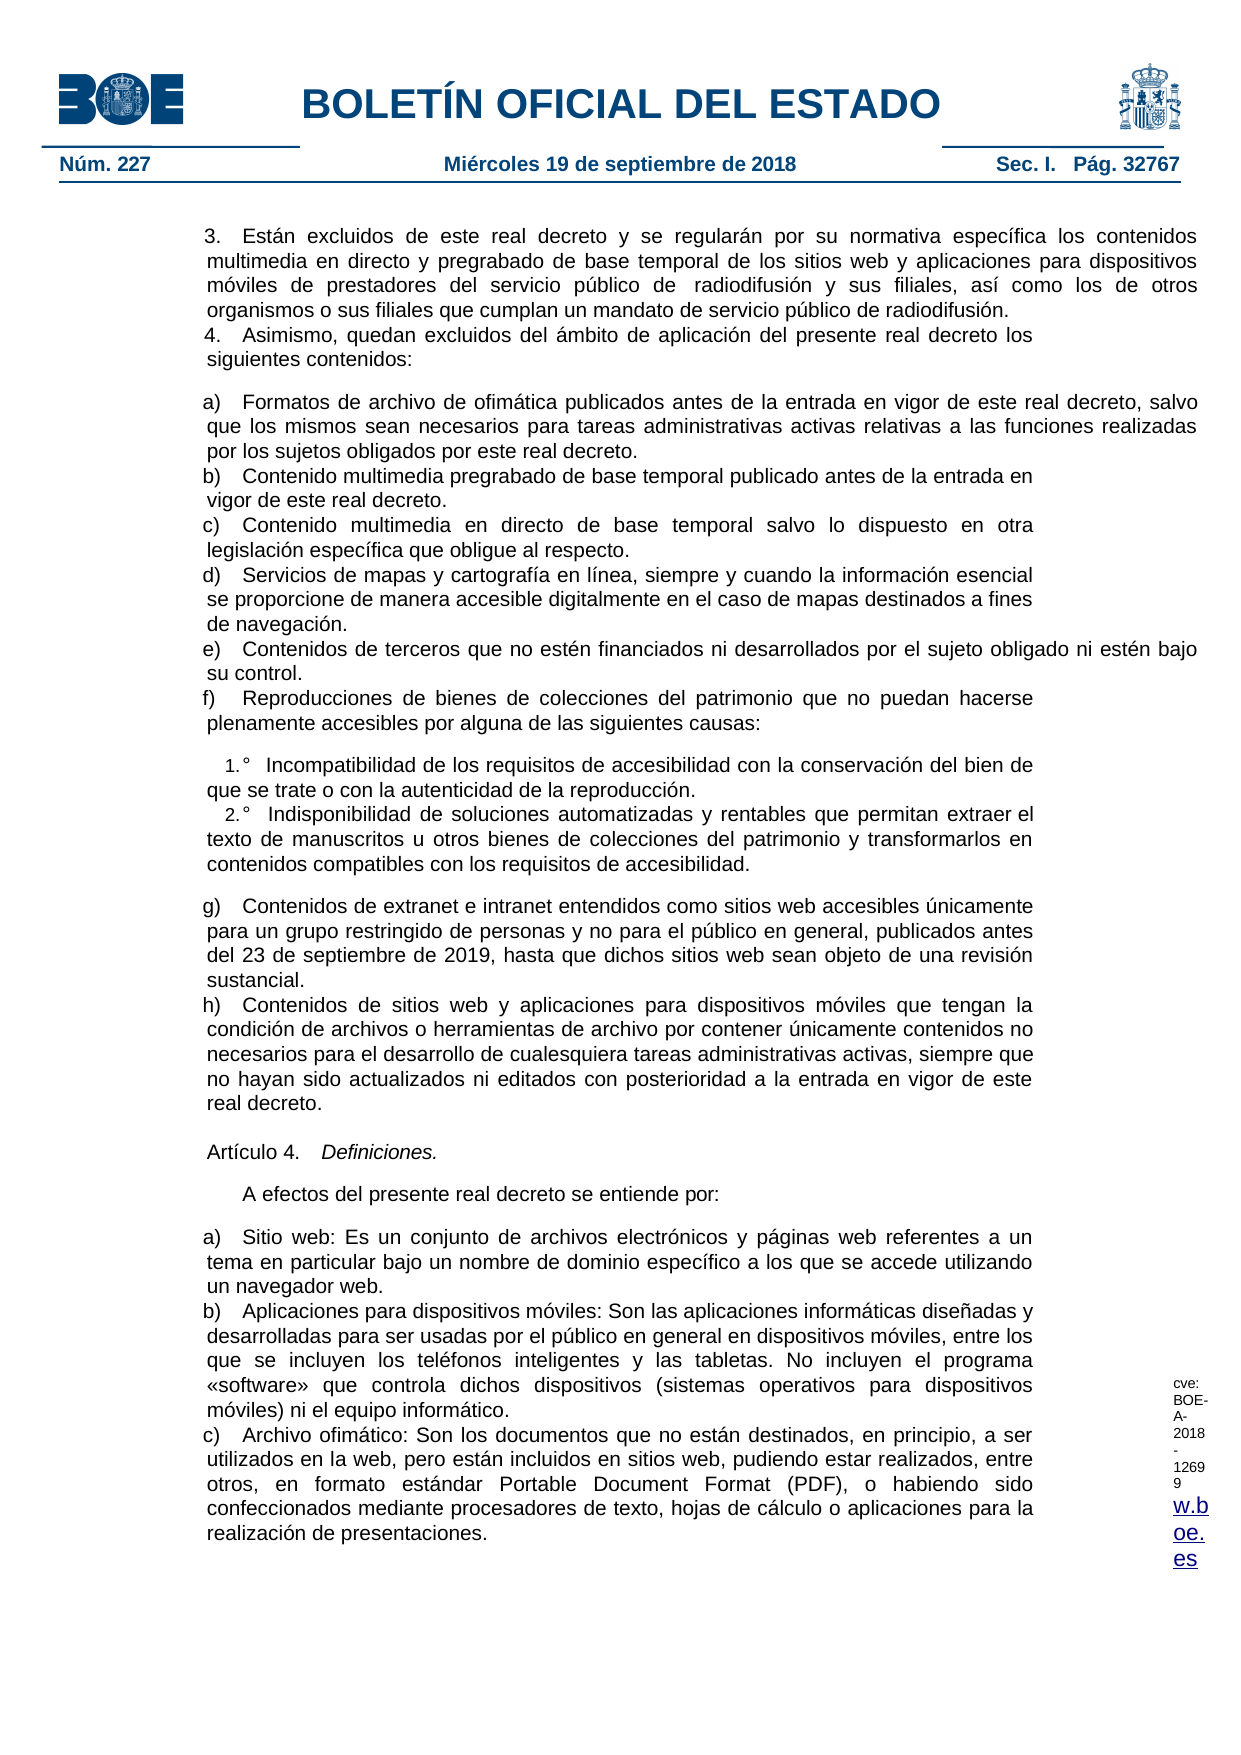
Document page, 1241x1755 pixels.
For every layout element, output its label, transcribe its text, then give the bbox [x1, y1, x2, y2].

list Formatos de archivo de ofimática publicados antes de la entrada en vigor de este real decreto, salvo que los mismos sean necesarios para tareas administrativas activas relativas a las funciones realizadas por los sujetos obligados por este real decreto. [167, 390, 1199, 463]
list Contenidos de extranet e intranet entendidos como sitios web accesibles únicamente para un grupo restringido de personas y no para el público en general, publicados antes del 23 de septiembre de 2019, hasta que dichos sitios web sean objeto de una revisión sustancial. [167, 894, 1034, 992]
list Sitio web: Es un conjunto de archivos electrónicos y páginas web referentes a un tema en particular bajo un nombre de dominio específico a los que se accede utilizando un navegador web. [167, 1225, 1034, 1298]
list Asimismo, quedan excluidos del ámbito de aplicación del presente real decreto los siguientes contenidos: [168, 323, 1034, 371]
list Reproducciones de bienes de colecciones del patrimonio que no puedan hacerse plenamente accesibles por alguna de las siguientes causas: [167, 686, 1034, 734]
list cve: BOE-A-2018-12699 [1173, 1374, 1209, 1492]
text A efectos del presente real decreto se entiende por: [242, 1182, 1199, 1206]
text Artículo 4. Definiciones. [207, 1139, 1199, 1163]
list Archivo ofimático: Son los documentos que no están destinados, en principio, a ser utilizados en la web, pero están incluidos en sitios web, pudiendo estar realizados, entre otros, en formato estándar Portable Document Format (PDF), o habiendo sido confeccionados mediante procesadores de texto, hojas de cálculo o aplicaciones para la realización de presentaciones. [167, 1422, 1034, 1545]
list Contenidos de terceros que no estén financiados ni desarrollados por el sujeto obligado ni estén bajo su control. [167, 636, 1199, 685]
list ° Incompatibilidad de los requisitos de accesibilidad con la conservación del bien de que se trate o con la autenticidad de la reproducción. [189, 753, 1034, 801]
list Servicios de mapas y cartografía en línea, siempre y cuando la información esencial se proporcione de manera accesible digitalmente en el caso de mapas destinados a fines de navegación. [167, 562, 1034, 636]
list Verificable en http://www.boe.es [1173, 1492, 1209, 1515]
list Contenido multimedia en directo de base temporal salvo lo dispuesto en otra legislación específica que obligue al respecto. [167, 513, 1034, 562]
list Contenido multimedia pregrabado de base temporal publicado antes de la entrada en vigor de este real decreto. [167, 464, 1034, 512]
list Verificable en http://www.boe.es [1173, 1516, 1209, 1584]
list Aplicaciones para dispositivos móviles: Son las aplicaciones informáticas diseñadas y desarrolladas para ser usadas por el público en general en dispositivos móviles, entre los que se incluyen los teléfonos inteligentes y las tabletas. No incluyen el programa «software» que controla dichos dispositivos (sistemas operativos para dispositivos móviles) ni el equipo informático. [167, 1299, 1034, 1421]
list ° Indisponibilidad de soluciones automatizadas y rentables que permitan extraer el texto de manuscritos u otros bienes de colecciones del patrimonio y transformarlos en contenidos compatibles con los requisitos de accesibilidad. [189, 802, 1034, 875]
list Están excluidos de este real decreto y se regularán por su normativa específica los contenidos multimedia en directo y pregrabado de base temporal de los sitios web y aplicaciones para dispositivos móviles de prestadores del servicio público de radiodifusión y sus filiales, así como los de otros organismos o sus filiales que cumplan un mandato de servicio público de radiodifusión. [168, 224, 1199, 322]
list Contenidos de sitios web y aplicaciones para dispositivos móviles que tengan la condición de archivos o herramientas de archivo por contener únicamente contenidos no necesarios para el desarrollo de cualesquiera tareas administrativas activas, siempre que no hayan sido actualizados ni editados con posterioridad a la entrada en vigor de este real decreto. [167, 993, 1034, 1115]
